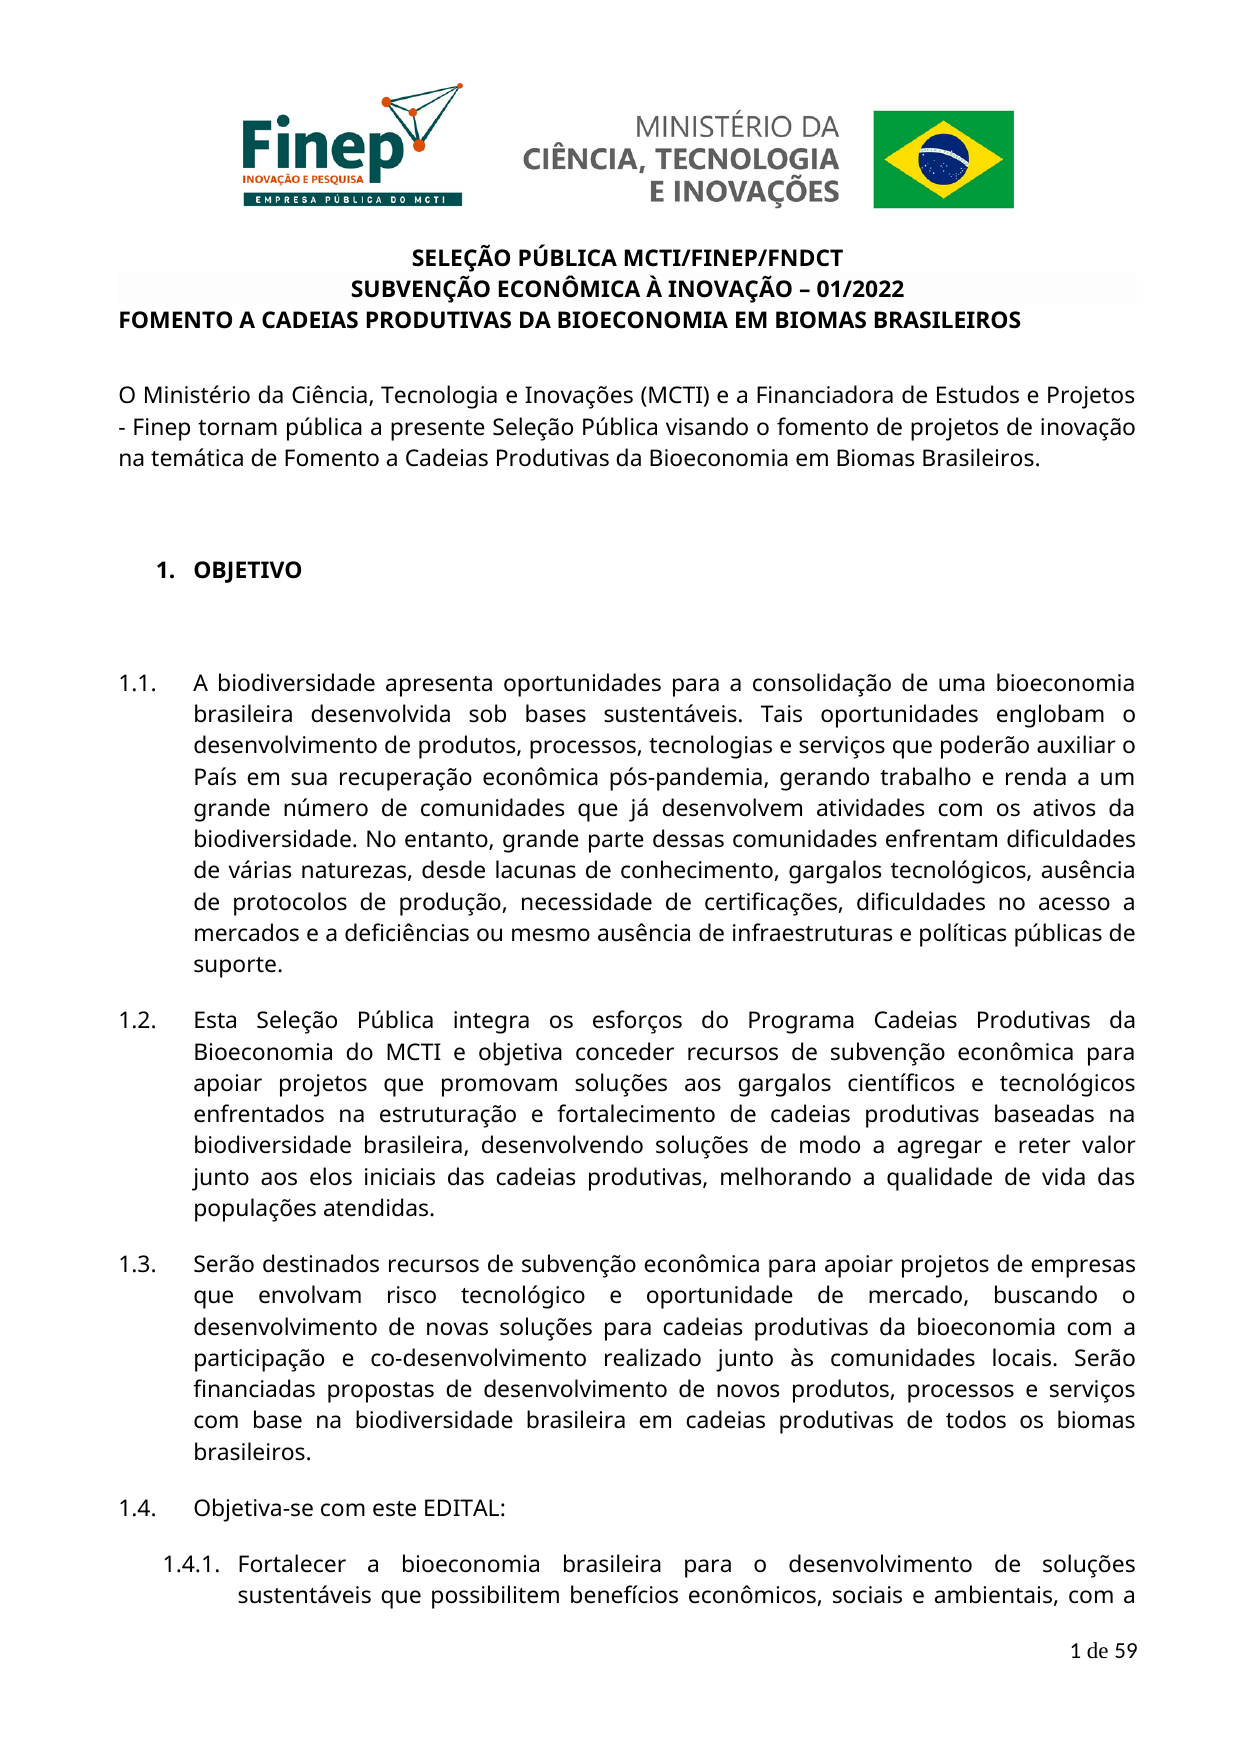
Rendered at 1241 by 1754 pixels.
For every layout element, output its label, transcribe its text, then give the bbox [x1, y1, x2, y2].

list Esta Seleção Pública integra os esforços do Programa Cadeias Produtivas da Bioeconomia do MCTI e objetiva conceder recursos de subvenção econômica para apoiar projetos que promovam soluções aos gargalos científicos e tecnológicos enfrentados na estruturação e fortalecimento de cadeias produtivas baseadas na biodiversidade brasileira, desenvolvendo soluções de modo a agregar e reter valor junto aos elos iniciais das cadeias produtivas, melhorando a qualidade de vida das populações atendidas. [118, 1004, 1137, 1223]
list Serão destinados recursos de subvenção econômica para apoiar projetos de empresas que envolvam risco tecnológico e oportunidade de mercado, buscando o desenvolvimento de novas soluções para cadeias produtivas da bioeconomia com a participação e co-desenvolvimento realizado junto às comunidades locais. Serão financiadas propostas de desenvolvimento de novos produtos, processos e serviços com base na biodiversidade brasileira em cadeias produtivas de todos os biomas brasileiros. [118, 1248, 1137, 1467]
text FOMENTO A CADEIAS PRODUTIVAS DA BIOECONOMIA EM BIOMAS BRASILEIROS [118, 304, 1137, 336]
text SUBVENÇÃO ECONÔMICA À INOVAÇÃO – 01/2022 [118, 273, 1137, 304]
list Fortalecer a bioeconomia brasileira para o desenvolvimento de soluções sustentáveis que possibilitem benefícios econômicos, sociais e ambientais, com a [162, 1548, 1137, 1611]
list A biodiversidade apresenta oportunidades para a consolidação de uma bioeconomia brasileira desenvolvida sob bases sustentáveis. Tais oportunidades englobam o desenvolvimento de produtos, processos, tecnologias e serviços que poderão auxiliar o País em sua recuperação econômica pós-pandemia, gerando trabalho e renda a um grande número de comunidades que já desenvolvem atividades com os ativos da biodiversidade. No entanto, grande parte dessas comunidades enfrentam dificuldades de várias naturezas, desde lacunas de conhecimento, gargalos tecnológicos, ausência de protocolos de produção, necessidade de certificações, dificuldades no acesso a mercados e a deficiências ou mesmo ausência de infraestruturas e políticas públicas de suporte. [118, 667, 1137, 979]
text O Ministério da Ciência, Tecnologia e Inovações (MCTI) e a Financiadora de Estudos e Projetos - Finep tornam pública a presente Seleção Pública visando o fomento de projetos de inovação na temática de Fomento a Cadeias Produtivas da Bioeconomia em Biomas Brasileiros. [118, 379, 1137, 473]
list OBJETIVO [156, 554, 1137, 586]
list Objetiva-se com este EDITAL: [118, 1492, 1137, 1523]
text SELEÇÃO PÚBLICA MCTI/FINEP/FNDCT [118, 242, 1137, 273]
